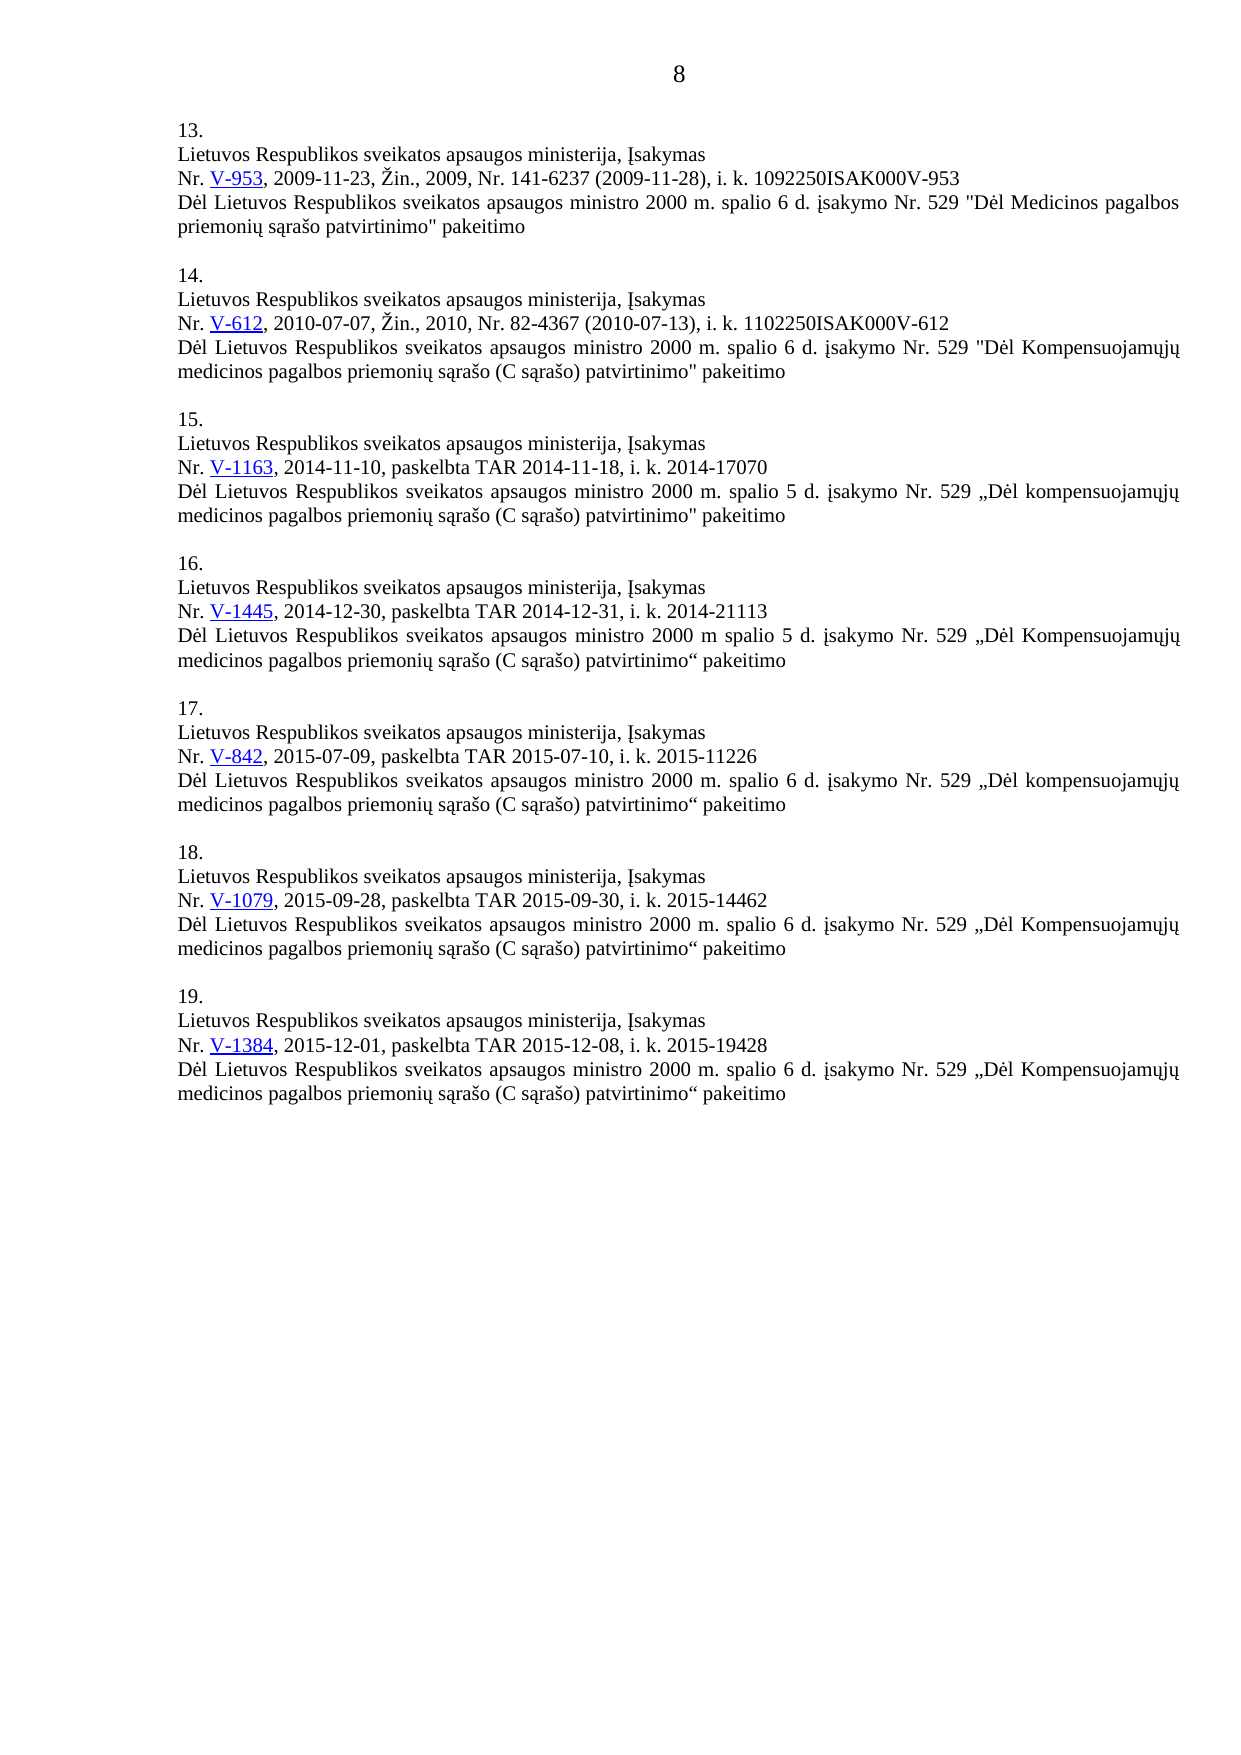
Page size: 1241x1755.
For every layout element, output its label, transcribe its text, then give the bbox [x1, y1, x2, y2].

text Dėl Lietuvos Respublikos sveikatos apsaugos ministro 2000 m. spalio 6 d. įsakymo Nr. 529 „Dėl Kompensuojamųjų medicinos pagalbos priemonių sąrašo (C sąrašo) patvirtinimo“ pakeitimo [177, 1057, 1181, 1105]
text 15. [177, 407, 1181, 431]
text Nr. V-612, 2010-07-07, Žin., 2010, Nr. 82-4367 (2010-07-13), i. k. 1102250ISAK000V-612 [177, 311, 1181, 335]
text Dėl Lietuvos Respublikos sveikatos apsaugos ministro 2000 m. spalio 6 d. įsakymo Nr. 529 "Dėl Medicinos pagalbos priemonių sąrašo patvirtinimo" pakeitimo [177, 190, 1181, 238]
text Dėl Lietuvos Respublikos sveikatos apsaugos ministro 2000 m. spalio 5 d. įsakymo Nr. 529 „Dėl kompensuojamųjų medicinos pagalbos priemonių sąrašo (C sąrašo) patvirtinimo" pakeitimo [177, 479, 1181, 527]
text Nr. V-842, 2015-07-09, paskelbta TAR 2015-07-10, i. k. 2015-11226 [177, 744, 1181, 768]
text 17. [177, 696, 1181, 720]
text Lietuvos Respublikos sveikatos apsaugos ministerija, Įsakymas [177, 864, 1181, 888]
text Nr. V-953, 2009-11-23, Žin., 2009, Nr. 141-6237 (2009-11-28), i. k. 1092250ISAK000V-953 [177, 166, 1181, 190]
text 14. [177, 262, 1181, 287]
text 13. [177, 118, 1181, 142]
text Dėl Lietuvos Respublikos sveikatos apsaugos ministro 2000 m. spalio 6 d. įsakymo Nr. 529 „Dėl kompensuojamųjų medicinos pagalbos priemonių sąrašo (C sąrašo) patvirtinimo“ pakeitimo [177, 768, 1181, 816]
text Nr. V-1445, 2014-12-30, paskelbta TAR 2014-12-31, i. k. 2014-21113 [177, 599, 1181, 623]
text 16. [177, 551, 1181, 575]
text 19. [177, 984, 1181, 1008]
text Nr. V-1079, 2015-09-28, paskelbta TAR 2015-09-30, i. k. 2015-14462 [177, 888, 1181, 912]
text Lietuvos Respublikos sveikatos apsaugos ministerija, Įsakymas [177, 142, 1181, 166]
text Lietuvos Respublikos sveikatos apsaugos ministerija, Įsakymas [177, 287, 1181, 311]
text Nr. V-1163, 2014-11-10, paskelbta TAR 2014-11-18, i. k. 2014-17070 [177, 455, 1181, 479]
text Lietuvos Respublikos sveikatos apsaugos ministerija, Įsakymas [177, 1008, 1181, 1032]
text Lietuvos Respublikos sveikatos apsaugos ministerija, Įsakymas [177, 431, 1181, 455]
text Dėl Lietuvos Respublikos sveikatos apsaugos ministro 2000 m. spalio 6 d. įsakymo Nr. 529 „Dėl Kompensuojamųjų medicinos pagalbos priemonių sąrašo (C sąrašo) patvirtinimo“ pakeitimo [177, 912, 1181, 960]
text 18. [177, 840, 1181, 864]
text Lietuvos Respublikos sveikatos apsaugos ministerija, Įsakymas [177, 575, 1181, 599]
text Nr. V-1384, 2015-12-01, paskelbta TAR 2015-12-08, i. k. 2015-19428 [177, 1032, 1181, 1057]
text Dėl Lietuvos Respublikos sveikatos apsaugos ministro 2000 m spalio 5 d. įsakymo Nr. 529 „Dėl Kompensuojamųjų medicinos pagalbos priemonių sąrašo (C sąrašo) patvirtinimo“ pakeitimo [177, 623, 1181, 672]
text Dėl Lietuvos Respublikos sveikatos apsaugos ministro 2000 m. spalio 6 d. įsakymo Nr. 529 "Dėl Kompensuojamųjų medicinos pagalbos priemonių sąrašo (C sąrašo) patvirtinimo" pakeitimo [177, 335, 1181, 383]
text Lietuvos Respublikos sveikatos apsaugos ministerija, Įsakymas [177, 720, 1181, 744]
